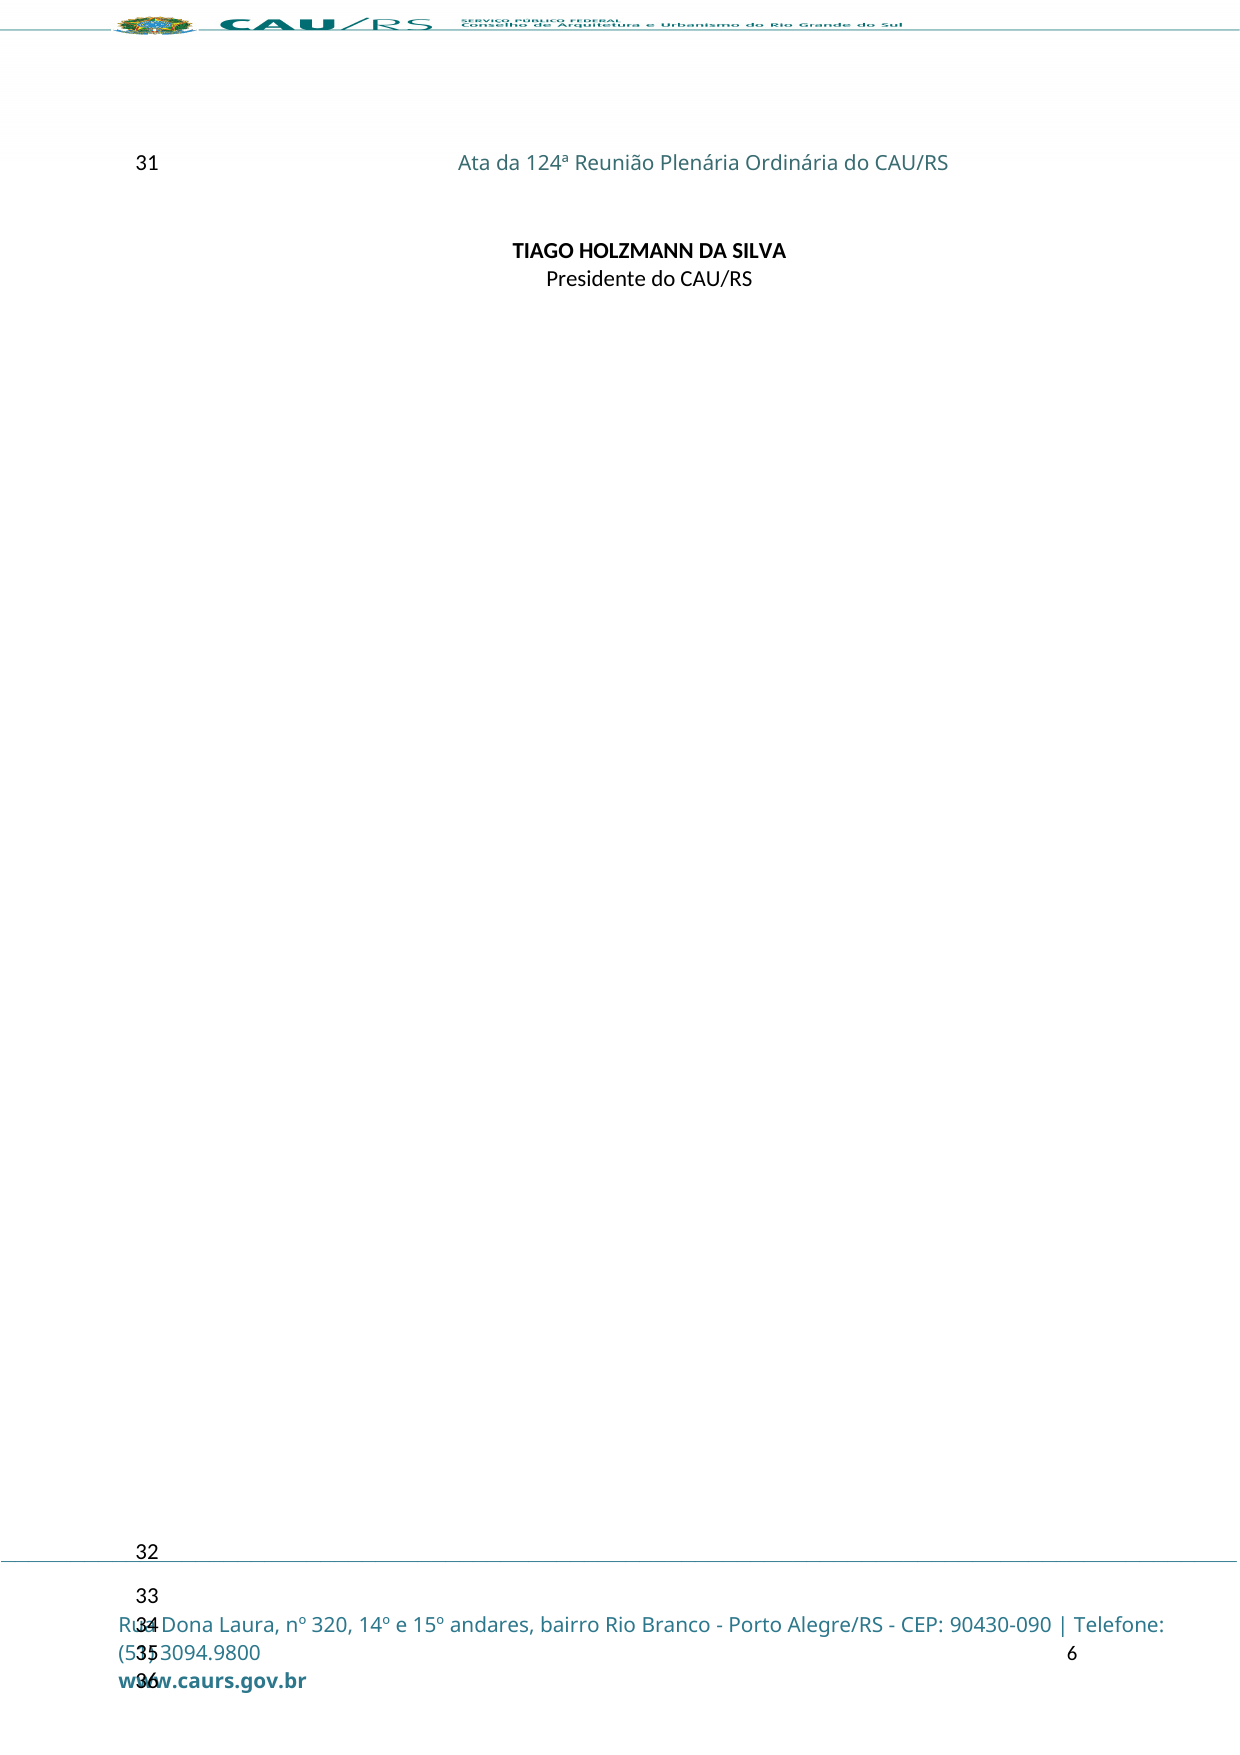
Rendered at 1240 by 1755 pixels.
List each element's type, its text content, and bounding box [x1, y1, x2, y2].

text TIAGO HOLZMANN DA SILVA [177, 236, 1121, 264]
text Presidente do CAU/RS [177, 264, 1121, 292]
